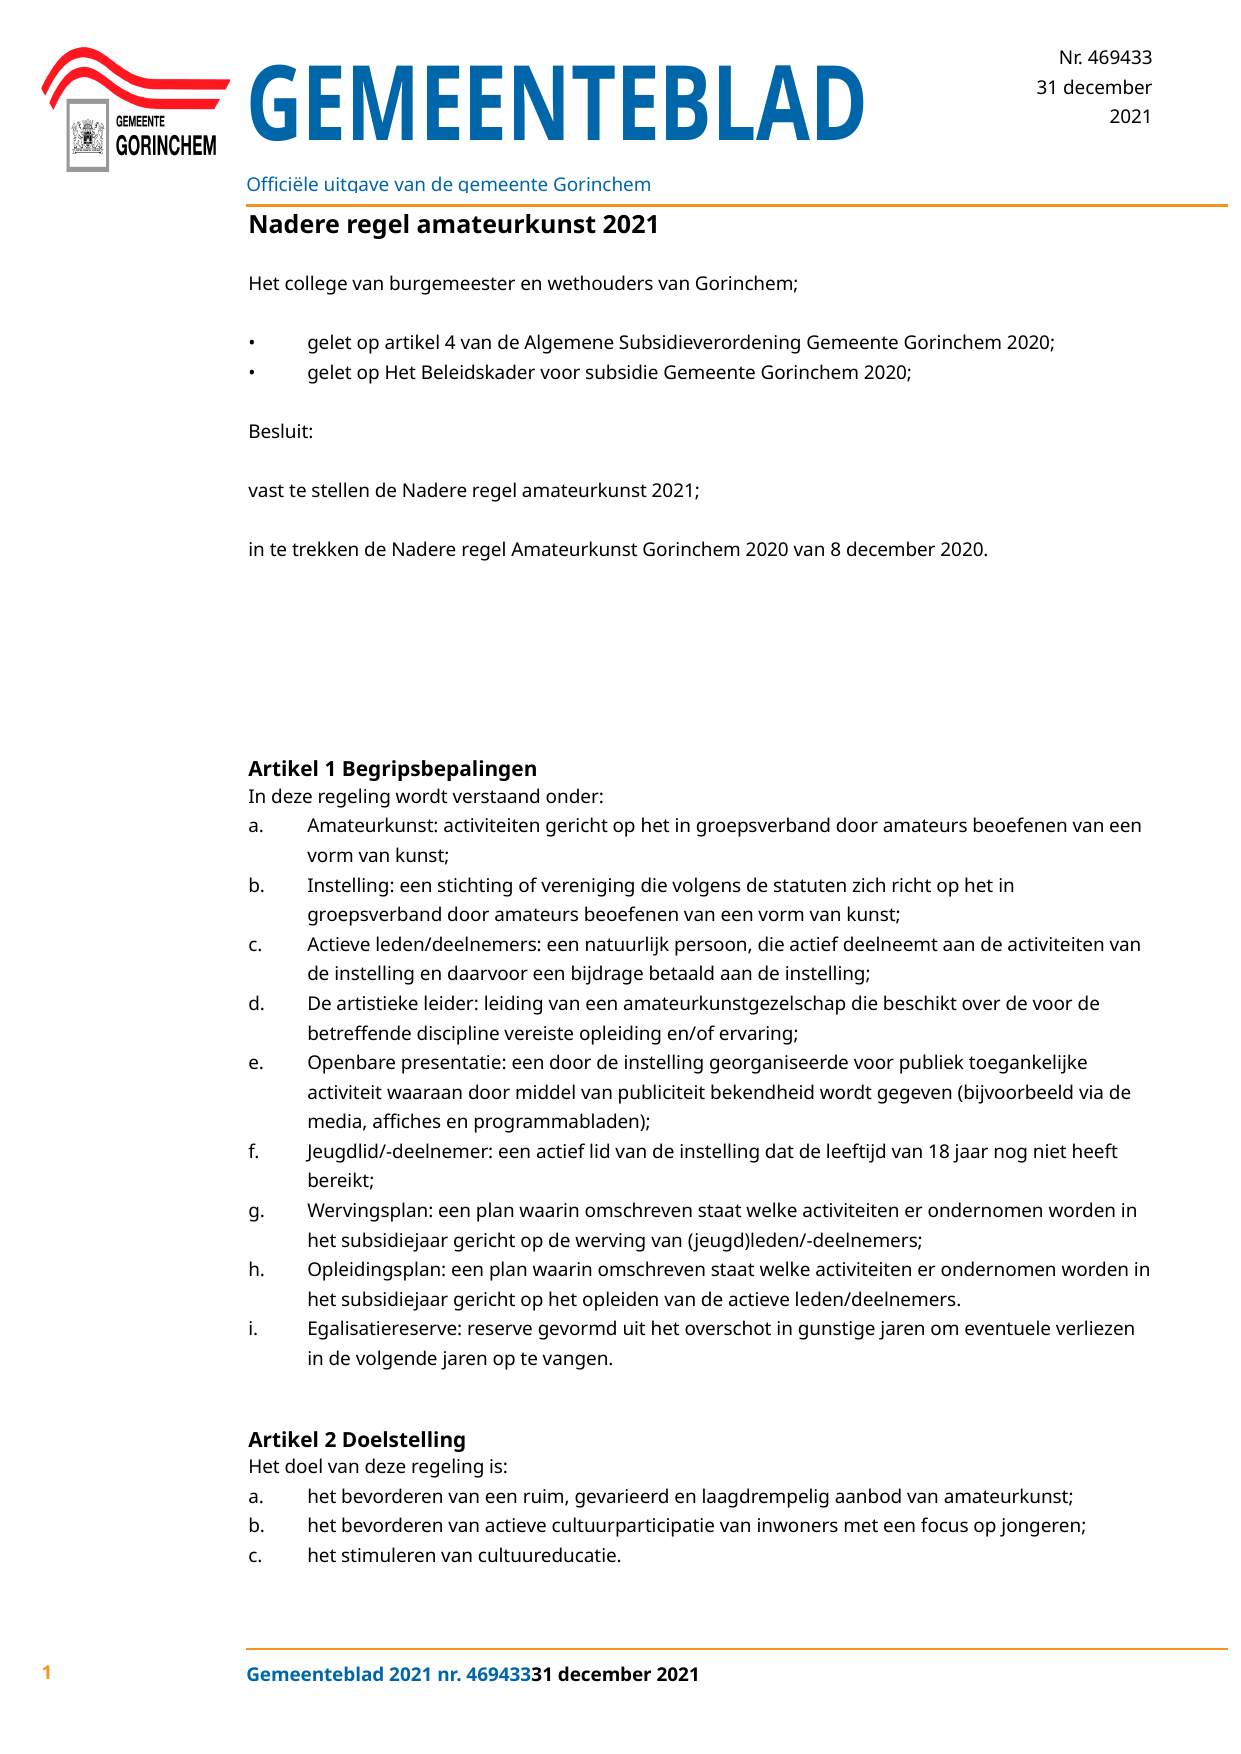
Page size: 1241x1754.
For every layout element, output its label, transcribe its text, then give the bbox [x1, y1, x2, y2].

text Het doel van deze regeling is: [248, 1453, 1152, 1479]
list Actieve leden/deelnemers: een natuurlijk persoon, die actief deelneemt aan de activiteiten van de instelling en daarvoor een bijdrage betaald aan de instelling; [248, 931, 1152, 986]
list Instelling: een stichting of vereniging die volgens de statuten zich richt op het in groepsverband door amateurs beoefenen van een vorm van kunst; [248, 872, 1152, 927]
list het bevorderen van een ruim, gevarieerd en laagdrempelig aanbod van amateurkunst; [248, 1483, 1152, 1509]
text Het college van burgemeester en wethouders van Gorinchem; [248, 270, 1152, 296]
list Egalisatiereserve: reserve gevormd uit het overschot in gunstige jaren om eventuele verliezen in de volgende jaren op te vangen. [248, 1316, 1152, 1371]
list Opleidingsplan: een plan waarin omschreven staat welke activiteiten er ondernomen worden in het subsidiejaar gericht op het opleiden van de actieve leden/deelnemers. [248, 1256, 1152, 1312]
list Amateurkunst: activiteiten gericht op het in groepsverband door amateurs beoefenen van een vorm van kunst; [248, 813, 1152, 868]
list Wervingsplan: een plan waarin omschreven staat welke activiteiten er ondernomen worden in het subsidiejaar gericht op de werving van (jeugd)leden/-deelnemers; [248, 1197, 1152, 1252]
text Besluit: [248, 418, 1152, 444]
text Artikel 2 Doelstelling [248, 1425, 1152, 1453]
list Openbare presentatie: een door de instelling georganiseerde voor publiek toegankelijke activiteit waaraan door middel van publiciteit bekendheid wordt gegeven (bijvoorbeeld via de media, affiches en programmabladen); [248, 1049, 1152, 1134]
text vast te stellen de Nadere regel amateurkunst 2021; [248, 477, 1152, 503]
list het bevorderen van actieve cultuurparticipatie van inwoners met een focus op jongeren; [248, 1513, 1152, 1538]
text Artikel 1 Begripsbepalingen [248, 754, 1152, 783]
picture [41, 47, 231, 172]
text In deze regeling wordt verstaand onder: [248, 783, 1152, 809]
list gelet op Het Beleidskader voor subsidie Gemeente Gorinchem 2020; [248, 359, 1152, 385]
list het stimuleren van cultuureducatie. [248, 1542, 1152, 1568]
list De artistieke leider: leiding van een amateurkunstgezelschap die beschikt over de voor de betreffende discipline vereiste opleiding en/of ervaring; [248, 990, 1152, 1045]
list Jeugdlid/-deelnemer: een actief lid van de instelling dat de leeftijd van 18 jaar nog niet heeft bereikt; [248, 1138, 1152, 1193]
list gelet op artikel 4 van de Algemene Subsidieverordening Gemeente Gorinchem 2020; [248, 329, 1152, 355]
text in te trekken de Nadere regel Amateurkunst Gorinchem 2020 van 8 december 2020. [248, 537, 1152, 562]
text Nadere regel amateurkunst 2021 [248, 207, 1152, 241]
